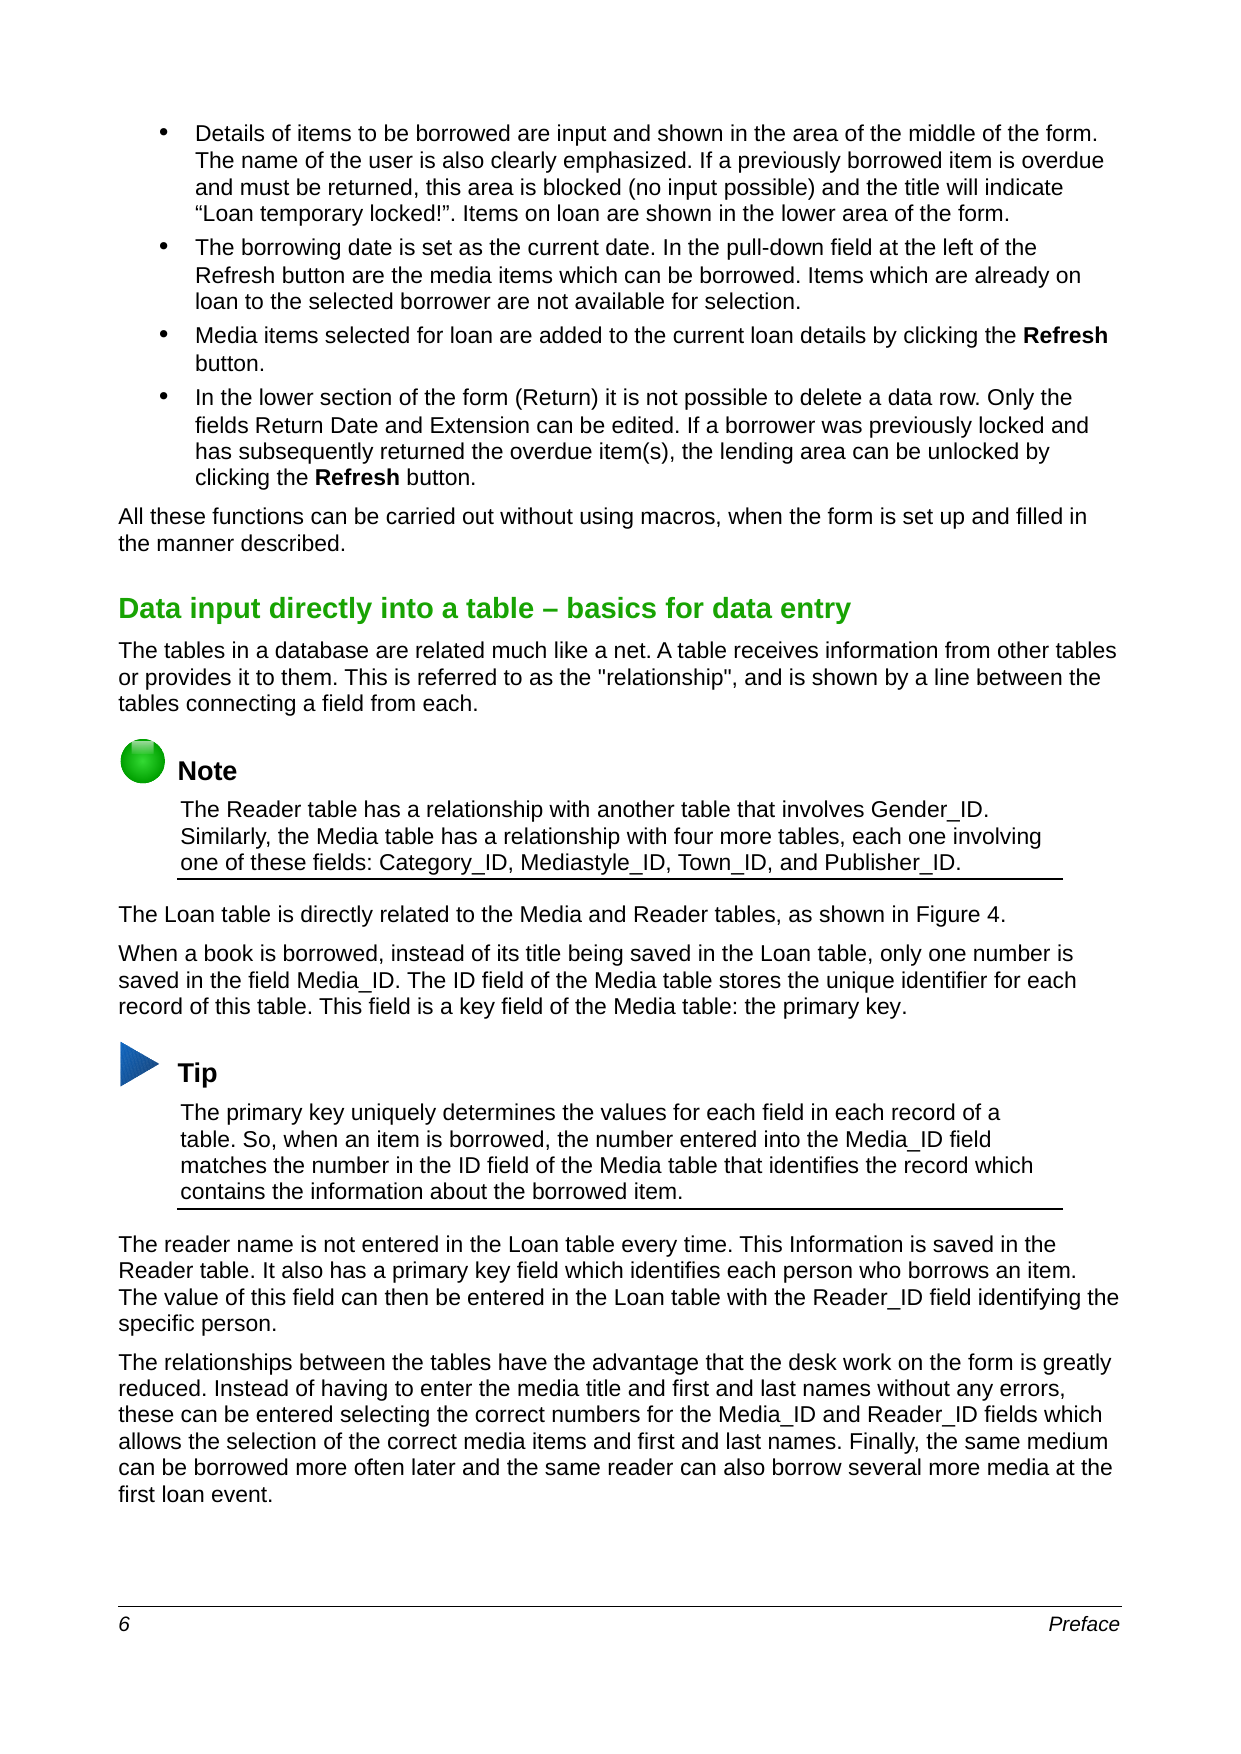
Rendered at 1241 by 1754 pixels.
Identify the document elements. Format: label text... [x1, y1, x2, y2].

subtitle Data input directly into a table – basics for data entry [118, 591, 1122, 625]
text The tables in a database are related much like a net. A table receives information from other tables or provides it to them. This is referred to as the "relationship", and is shown by a line between the tables connecting a field from each. [118, 637, 1122, 716]
list Details of items to be borrowed are input and shown in the area of the middle of the form. The name of the user is also clearly emphasized. If a previously borrowed item is overdue and must be returned, this area is blocked (no input possible) and the title will indicate “Loan temporary locked!”. Items on loan are shown in the lower area of the form. [156, 118, 1122, 226]
text All these functions can be carried out without using macros, when the form is set up and filled in the manner described. [118, 503, 1122, 556]
text When a book is borrowed, instead of its title being saved in the Loan table, only one number is saved in the field Media_ID. The ID field of the Media table stores the unique identifier for each record of this table. This field is a key field of the Media table: the primary key. [118, 940, 1122, 1019]
subtitle Tip [118, 1039, 1122, 1089]
text The Loan table is directly related to the Media and Reader tables, as shown in Figure 4. [118, 901, 1122, 928]
text The primary key uniquely determines the values for each field in each record of a table. So, when an item is borrowed, the number entered into the Media_ID field matches the number in the ID field of the Media table that identifies the record which contains the information about the borrowed item. [177, 1096, 1063, 1208]
text The reader name is not entered in the Loan table every time. This Information is saved in the Reader table. It also has a primary key field which identifies each person who borrows an item. The value of this field can then be entered in the Loan table with the Reader_ID field identifying the specific person. [118, 1231, 1122, 1336]
list In the lower section of the form (Return) it is not possible to delete a data row. Only the fields Return Date and Extension can be edited. If a borrower was previously locked and has subsequently returned the overdue item(s), the lending area can be unlocked by clicking the Refresh button. [156, 382, 1122, 491]
text The Reader table has a relationship with another table that involves Gender_ID. Similarly, the Media table has a relationship with four more tables, each one involving one of these fields: Category_ID, Mediastyle_ID, Town_ID, and Publisher_ID. [177, 793, 1063, 878]
list Media items selected for loan are added to the current loan details by clicking the Refresh button. [156, 321, 1122, 376]
text The relationships between the tables have the advantage that the desk work on the form is greatly reduced. Instead of having to enter the media title and first and last names without any errors, these can be entered selecting the correct numbers for the Media_ID and Reader_ID fields which allows the selection of the correct media items and first and last names. Finally, the same medium can be borrowed more often later and the same reader can also borrow several more media at the first loan event. [118, 1349, 1122, 1507]
list The borrowing date is set as the current date. In the pull-down field at the left of the Refresh button are the media items which can be borrowed. Items which are already on loan to the selected borrower are not available for selection. [156, 233, 1122, 314]
subtitle Note [118, 736, 1122, 786]
